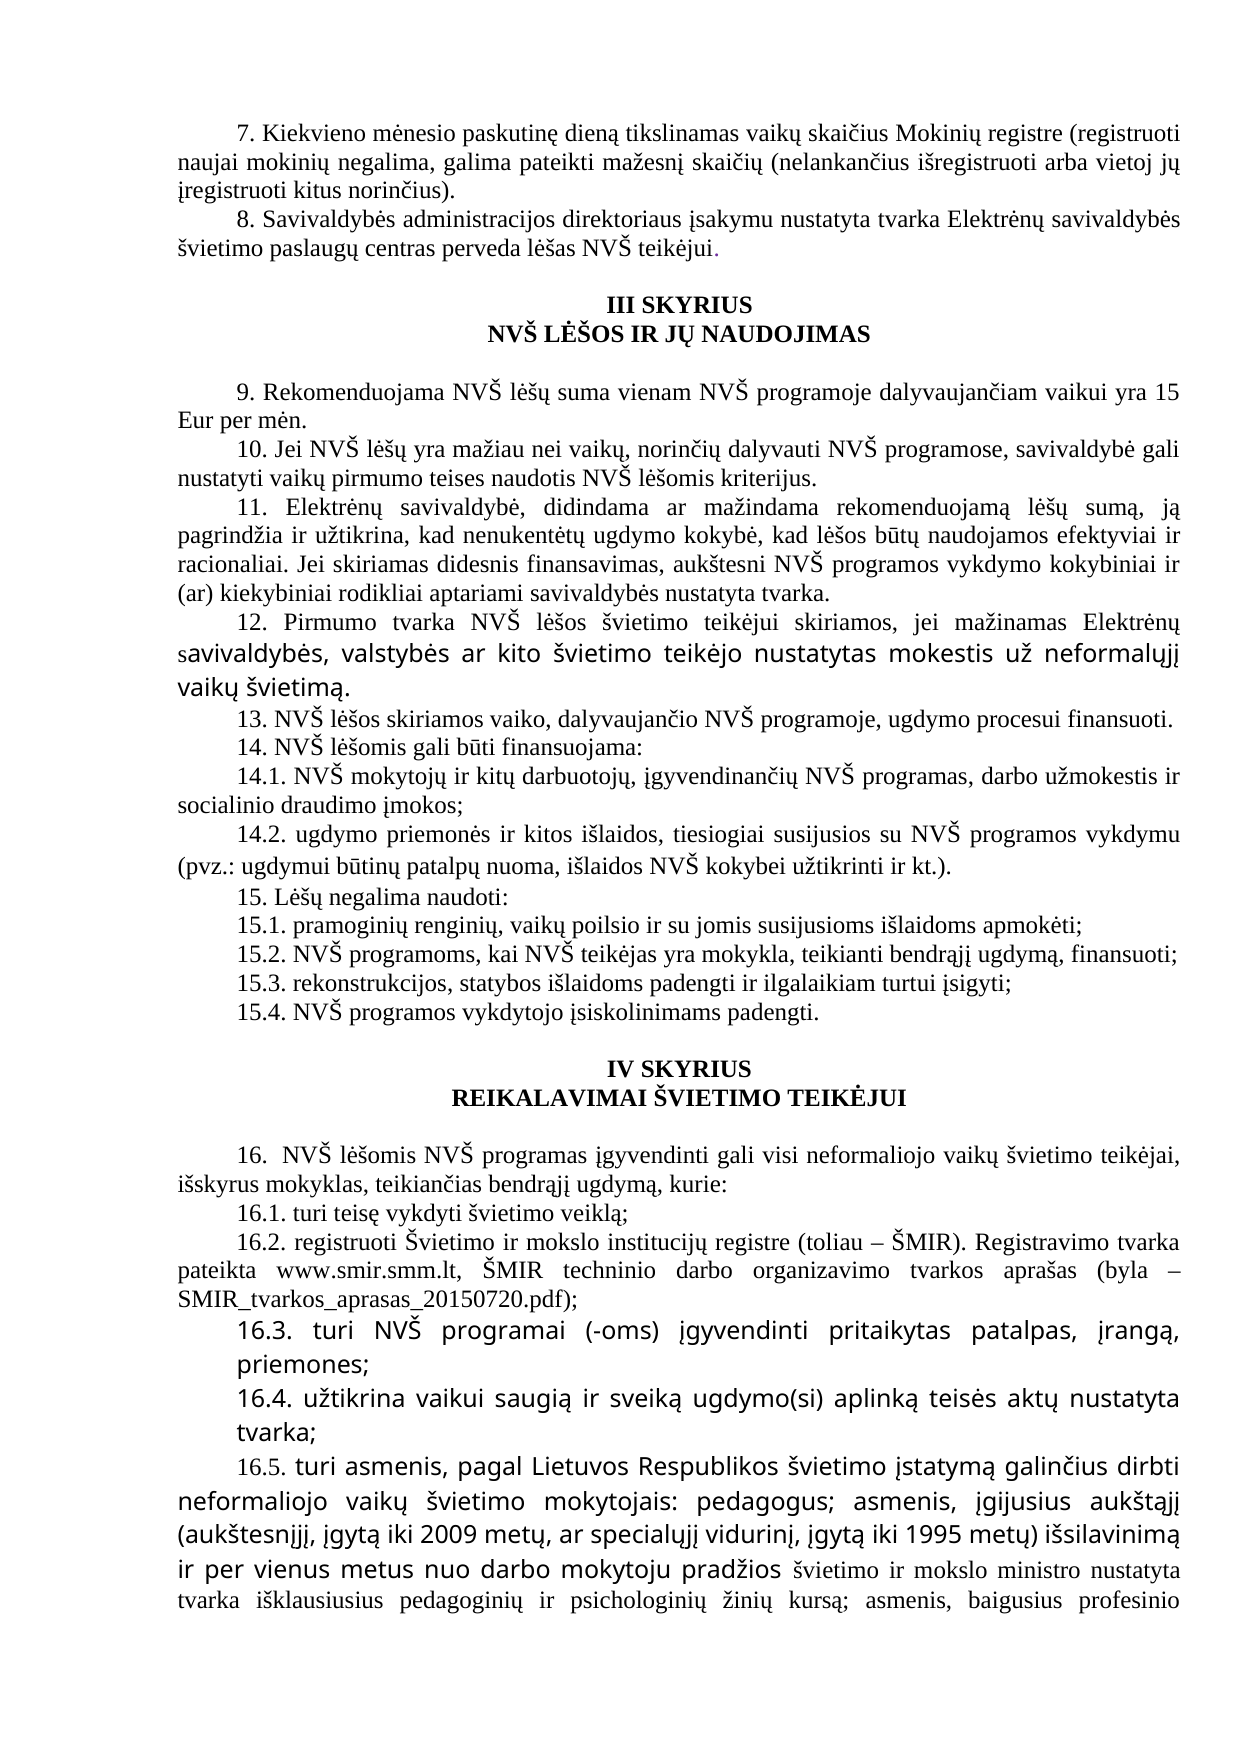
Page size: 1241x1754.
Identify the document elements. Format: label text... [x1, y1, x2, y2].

text 12. Pirmumo tvarka NVŠ lėšos švietimo teikėjui skiriamos, jei mažinamas Elektrėnų savivaldybės, valstybės ar kito švietimo teikėjo nustatytas mokestis už neformalųjį vaikų švietimą. [177, 607, 1181, 704]
text 16.2. registruoti Švietimo ir mokslo institucijų registre (toliau – ŠMIR). Registravimo tvarka pateikta www.smir.smm.lt, ŠMIR techninio darbo organizavimo tvarkos aprašas (byla – SMIR_tvarkos_aprasas_20150720.pdf); [177, 1227, 1181, 1313]
text 7. Kiekvieno mėnesio paskutinę dieną tikslinamas vaikų skaičius Mokinių registre (registruoti naujai mokinių negalima, galima pateikti mažesnį skaičių (nelankančius išregistruoti arba vietoj jų įregistruoti kitus norinčius). [177, 118, 1181, 204]
text 14. NVŠ lėšomis gali būti finansuojama: [177, 732, 1181, 761]
text 9. Rekomenduojama NVŠ lėšų suma vienam NVŠ programoje dalyvaujančiam vaikui yra 15 Eur per mėn. [177, 377, 1181, 434]
text 13. NVŠ lėšos skiriamos vaiko, dalyvaujančio NVŠ programoje, ugdymo procesui finansuoti. [177, 704, 1181, 732]
text 10. Jei NVŠ lėšų yra mažiau nei vaikų, norinčių dalyvauti NVŠ programose, savivaldybė gali nustatyti vaikų pirmumo teises naudotis NVŠ lėšomis kriterijus. [177, 434, 1181, 492]
text 8. Savivaldybės administracijos direktoriaus įsakymu nustatyta tvarka Elektrėnų savivaldybės švietimo paslaugų centras perveda lėšas NVŠ teikėjui. [177, 204, 1181, 262]
text 15.2. NVŠ programoms, kai NVŠ teikėjas yra mokykla, teikianti bendrąjį ugdymą, finansuoti; [177, 939, 1181, 968]
text 16. NVŠ lėšomis NVŠ programas įgyvendinti gali visi neformaliojo vaikų švietimo teikėjai, išskyrus mokyklas, teikiančias bendrąjį ugdymą, kurie: [177, 1140, 1181, 1198]
text 15.4. NVŠ programos vykdytojo įsiskolinimams padengti. [177, 997, 1181, 1025]
text 15. Lėšų negalima naudoti: [177, 882, 1181, 910]
text 16.4. užtikrina vaikui saugią ir sveiką ugdymo(si) aplinką teisės aktų nustatyta tvarka; [236, 1381, 1181, 1449]
text 11. Elektrėnų savivaldybė, didindama ar mažindama rekomenduojamą lėšų sumą, ją pagrindžia ir užtikrina, kad nenukentėtų ugdymo kokybė, kad lėšos būtų naudojamos efektyviai ir racionaliai. Jei skiriamas didesnis finansavimas, aukštesni NVŠ programos vykdymo kokybiniai ir (ar) kiekybiniai rodikliai aptariami savivaldybės nustatyta tvarka. [177, 492, 1181, 607]
text REIKALAVIMAI ŠVIETIMO TEIKĖJUI [177, 1083, 1181, 1112]
text 16.3. turi NVŠ programai (-oms) įgyvendinti pritaikytas patalpas, įrangą, priemones; [236, 1313, 1181, 1381]
text 14.1. NVŠ mokytojų ir kitų darbuotojų, įgyvendinančių NVŠ programas, darbo užmokestis ir socialinio draudimo įmokos; [177, 761, 1181, 819]
text IV SKYRIUS [177, 1054, 1181, 1083]
text 16.5. turi asmenis, pagal Lietuvos Respublikos švietimo įstatymą galinčius dirbti neformaliojo vaikų švietimo mokytojais: pedagogus; asmenis, įgijusius aukštąjį (aukštesnįjį, įgytą iki 2009 metų, ar specialųjį vidurinį, įgytą iki 1995 metų) išsilavinimą ir per vienus metus nuo darbo mokytoju pradžios švietimo ir mokslo ministro nustatyta tvarka išklausiusius pedagoginių ir psichologinių žinių kursą; asmenis, baigusius profesinio [177, 1449, 1181, 1614]
text III SKYRIUS [177, 291, 1181, 319]
text 16.1. turi teisę vykdyti švietimo veiklą; [236, 1198, 1181, 1227]
text NVŠ LĖŠOS IR JŲ NAUDOJIMAS [177, 319, 1181, 348]
text 15.3. rekonstrukcijos, statybos išlaidoms padengti ir ilgalaikiam turtui įsigyti; [177, 968, 1181, 997]
text 15.1. pramoginių renginių, vaikų poilsio ir su jomis susijusioms išlaidoms apmokėti; [177, 910, 1181, 939]
text 14.2. ugdymo priemonės ir kitos išlaidos, tiesiogiai susijusios su NVŠ programos vykdymu (pvz.: ugdymui būtinų patalpų nuoma, išlaidos NVŠ kokybei užtikrinti ir kt.). [177, 819, 1181, 882]
